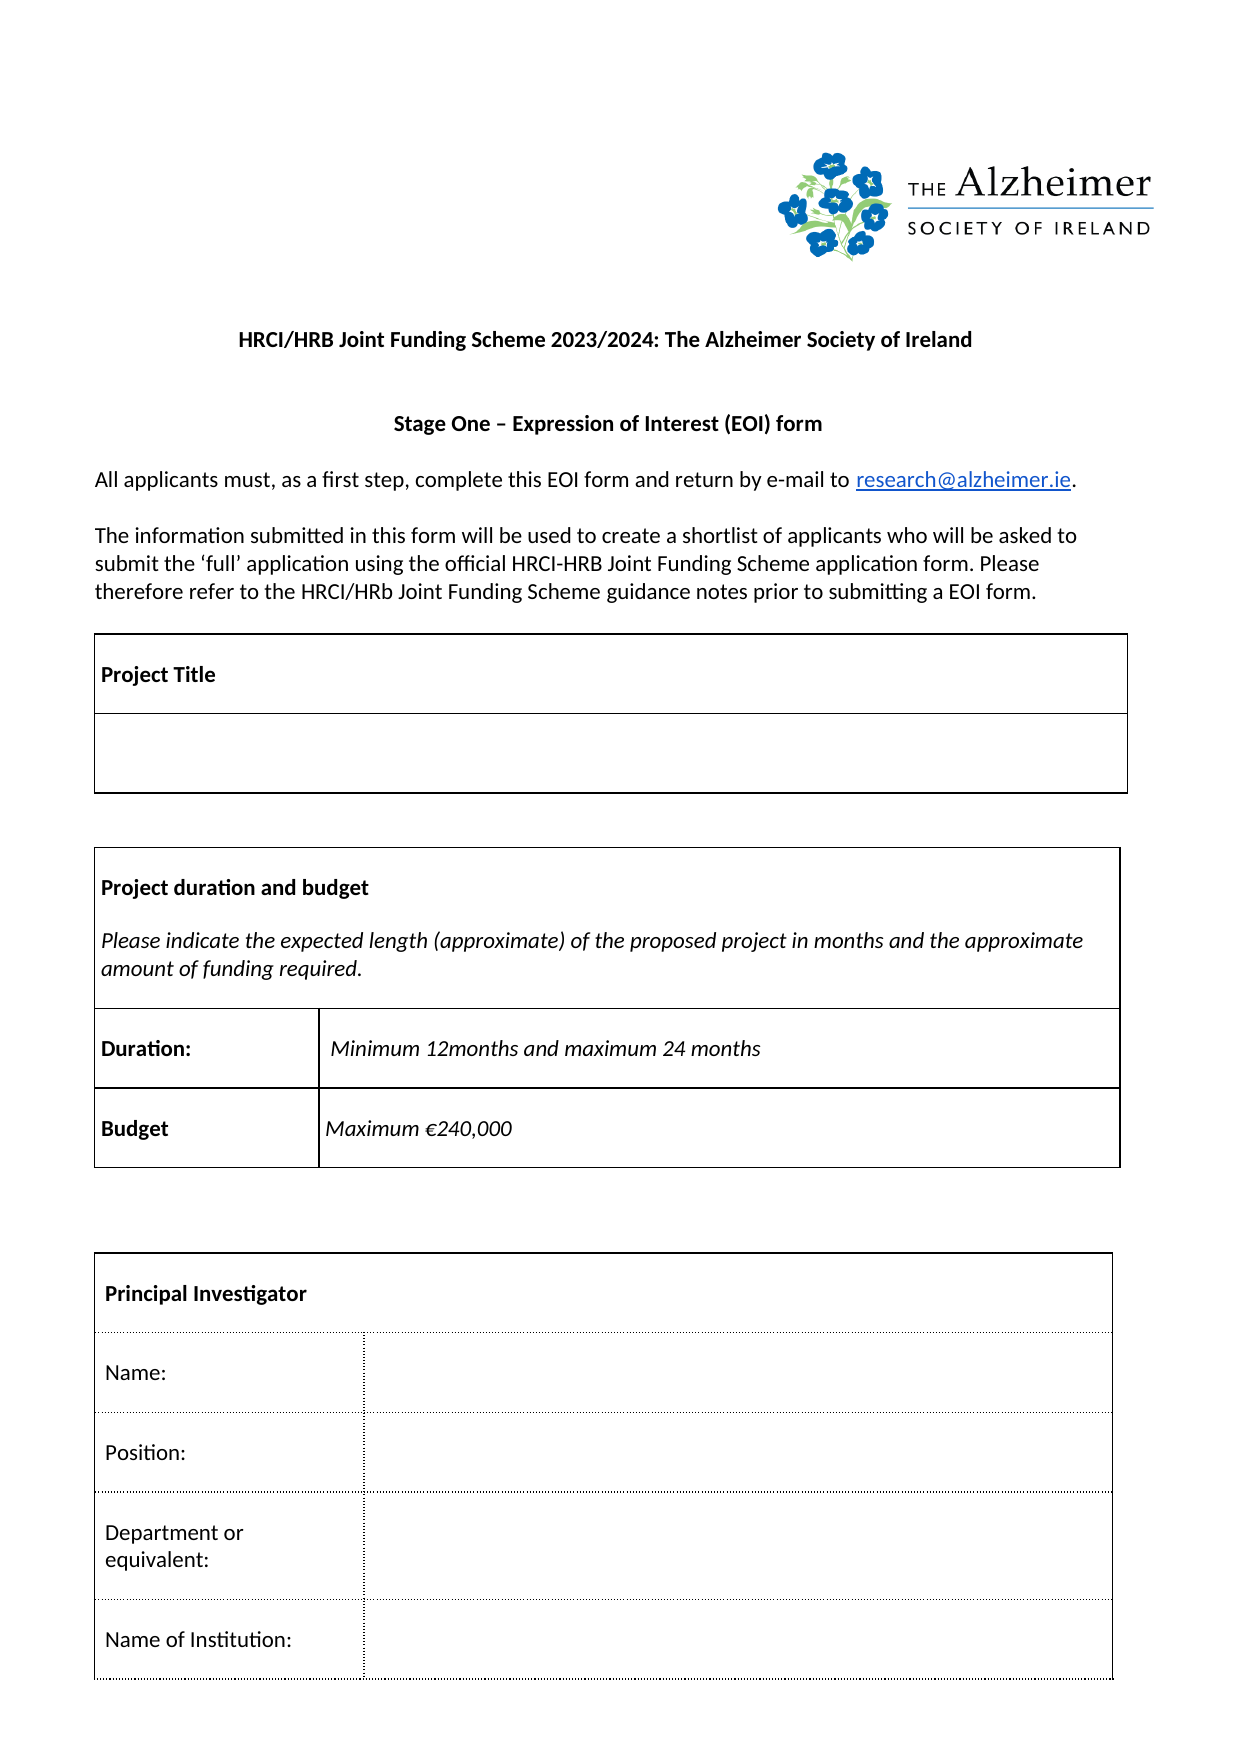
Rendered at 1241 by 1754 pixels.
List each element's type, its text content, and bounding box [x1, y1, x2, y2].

table_header Project duration and budget Please indicate the expected length (approximate) of the proposed project in months and the approximate amount of funding required. [95, 848, 1119, 1007]
table_cell Position: [95, 1411, 364, 1491]
table_cell Name: [95, 1332, 364, 1411]
table_cell [364, 1411, 1112, 1491]
picture [94, 72, 1182, 320]
table_cell Minimum 12months and maximum 24 months [320, 1009, 1119, 1087]
table_cell [364, 1491, 1112, 1599]
table_cell [95, 714, 1127, 792]
table_header Principal Investigator [95, 1254, 1112, 1332]
text Stage One – Expression of Interest (EOI) form [94, 409, 1122, 437]
text HRCI/HRB Joint Funding Scheme 2023/2024: The Alzheimer Society of Ireland [94, 325, 1122, 353]
table_cell Department or equivalent: [95, 1491, 364, 1599]
text The information submitted in this form will be used to create a shortlist of applicants who will be asked to submit the ‘full’ application using the official HRCI-HRB Joint Funding Scheme application form. Please therefore refer to the HRCI/HRb Joint Funding Scheme guidance notes prior to submitting a EOI form. [94, 521, 1122, 605]
table_cell Budget [95, 1089, 318, 1167]
text All applicants must, as a first step, complete this EOI form and return by e-mail to research@alzheimer.ie. [94, 465, 1122, 493]
table_cell Duration: [95, 1009, 318, 1087]
table_cell [364, 1599, 1112, 1678]
table_header Project Title [95, 635, 1127, 713]
table_cell [364, 1332, 1112, 1411]
table_cell Name of Institution: [95, 1599, 364, 1678]
table_cell Maximum €240,000 [320, 1089, 1119, 1167]
